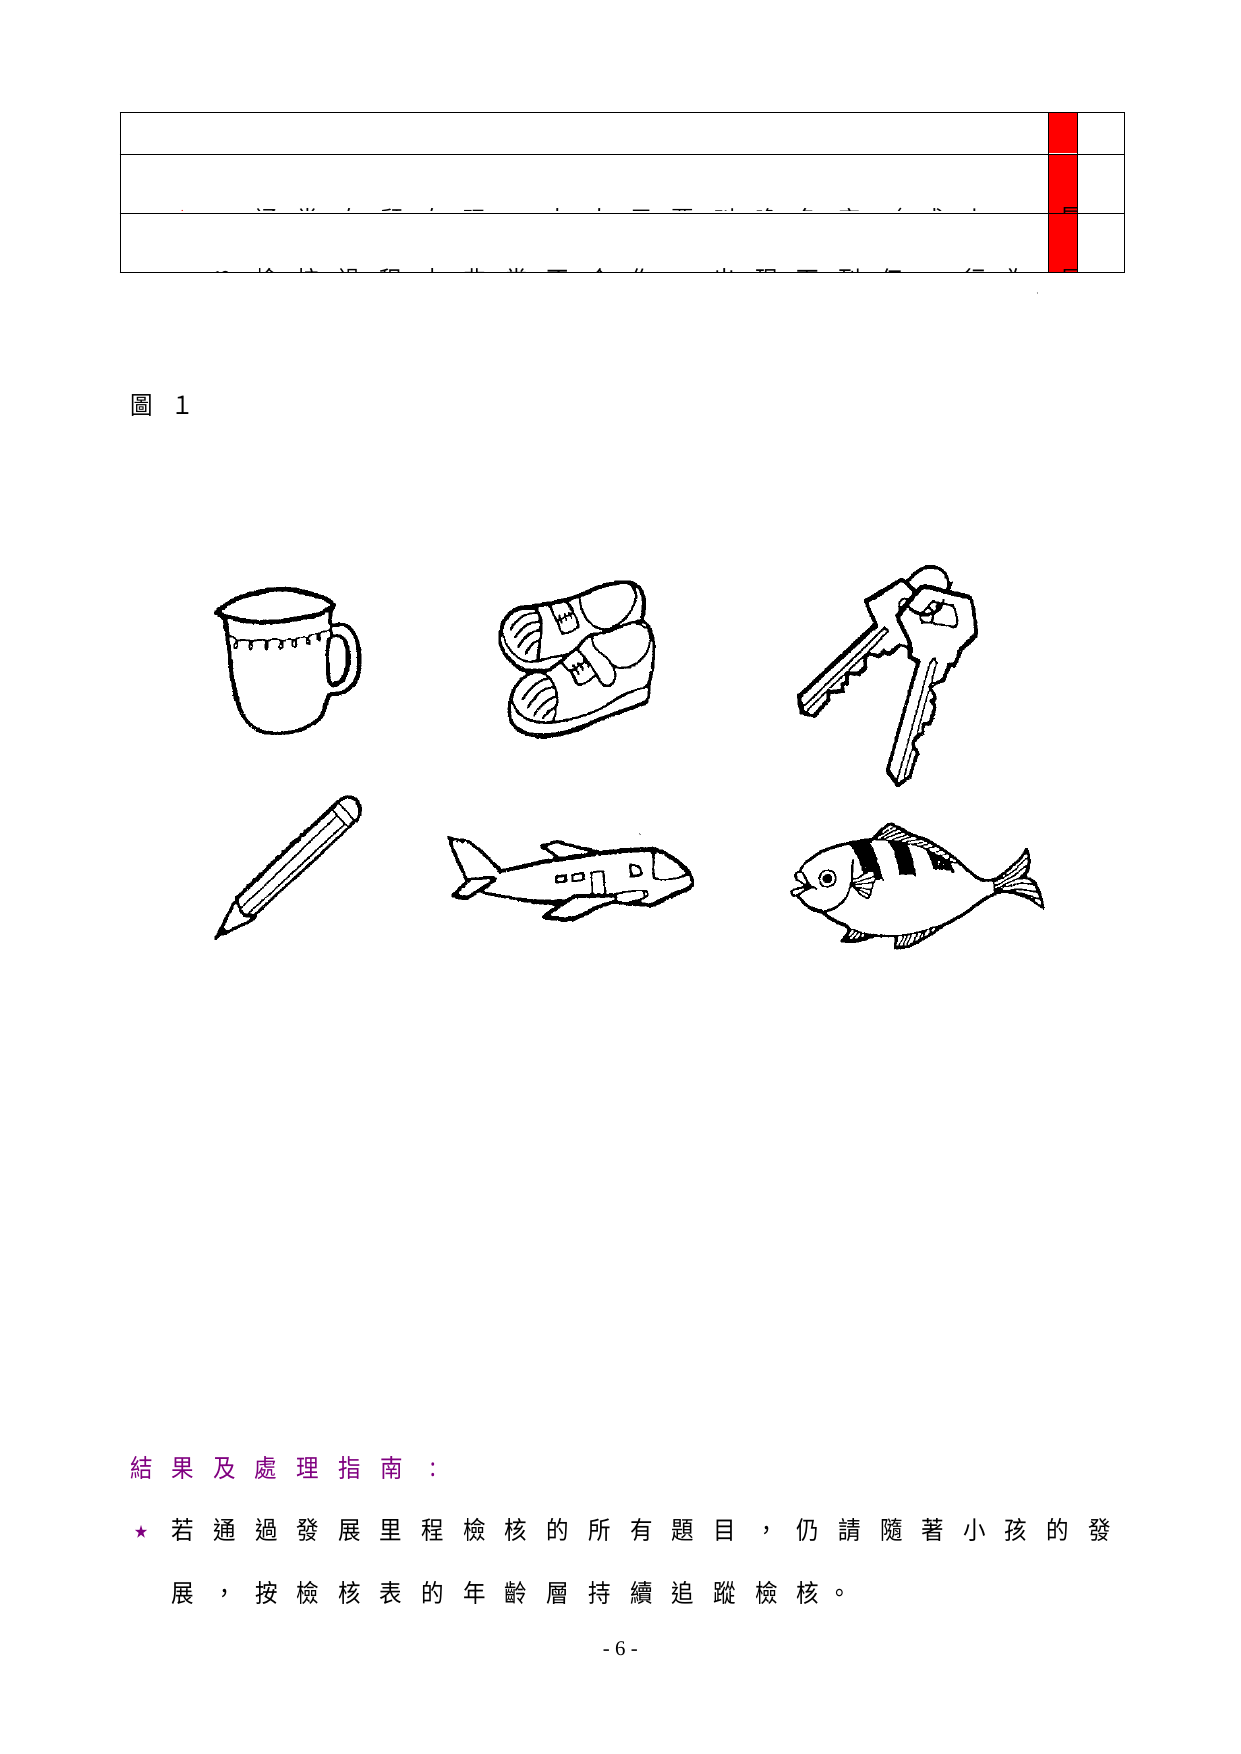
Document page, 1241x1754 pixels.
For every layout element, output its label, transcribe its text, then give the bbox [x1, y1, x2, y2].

table_cell 否 [1078, 113, 1124, 153]
table_cell 是 [1049, 113, 1077, 153]
table_cell 否 [1078, 214, 1124, 272]
text 圖１ [120, 362, 1120, 425]
text 結果及處理指南: [120, 1425, 1120, 1487]
table_cell 否 [1078, 155, 1124, 213]
text ★若通過發展里程檢核的所有題目，仍請隨著小孩的發展，按檢核表的年齡層持續追蹤檢核。 [120, 1487, 1120, 1612]
table_cell 是 [1049, 155, 1077, 213]
table_cell 是 [1049, 214, 1077, 272]
table_cell ⒑口齒不清，說話連最親近的大人也聽不懂 [121, 113, 1048, 153]
table_cell ⒓檢核過程中非常不合作，出現下列任一行為如⑴不聽說明、不看示範 ⑵眼睛不跟隨大人手指方向 ⑶不肯指給大人看 ⑷把大人的東西搶過去自己玩 ⑸跑來跑去抓不住 ⑹似乎聽不懂指令 [121, 214, 1048, 272]
table_cell ＊⒒通常自顧自玩，大人反覆叫喚名字（或小名）多次仍然不理會，沒有任何抬頭、轉頭看、或回到大人身邊的反應 [121, 155, 1048, 213]
